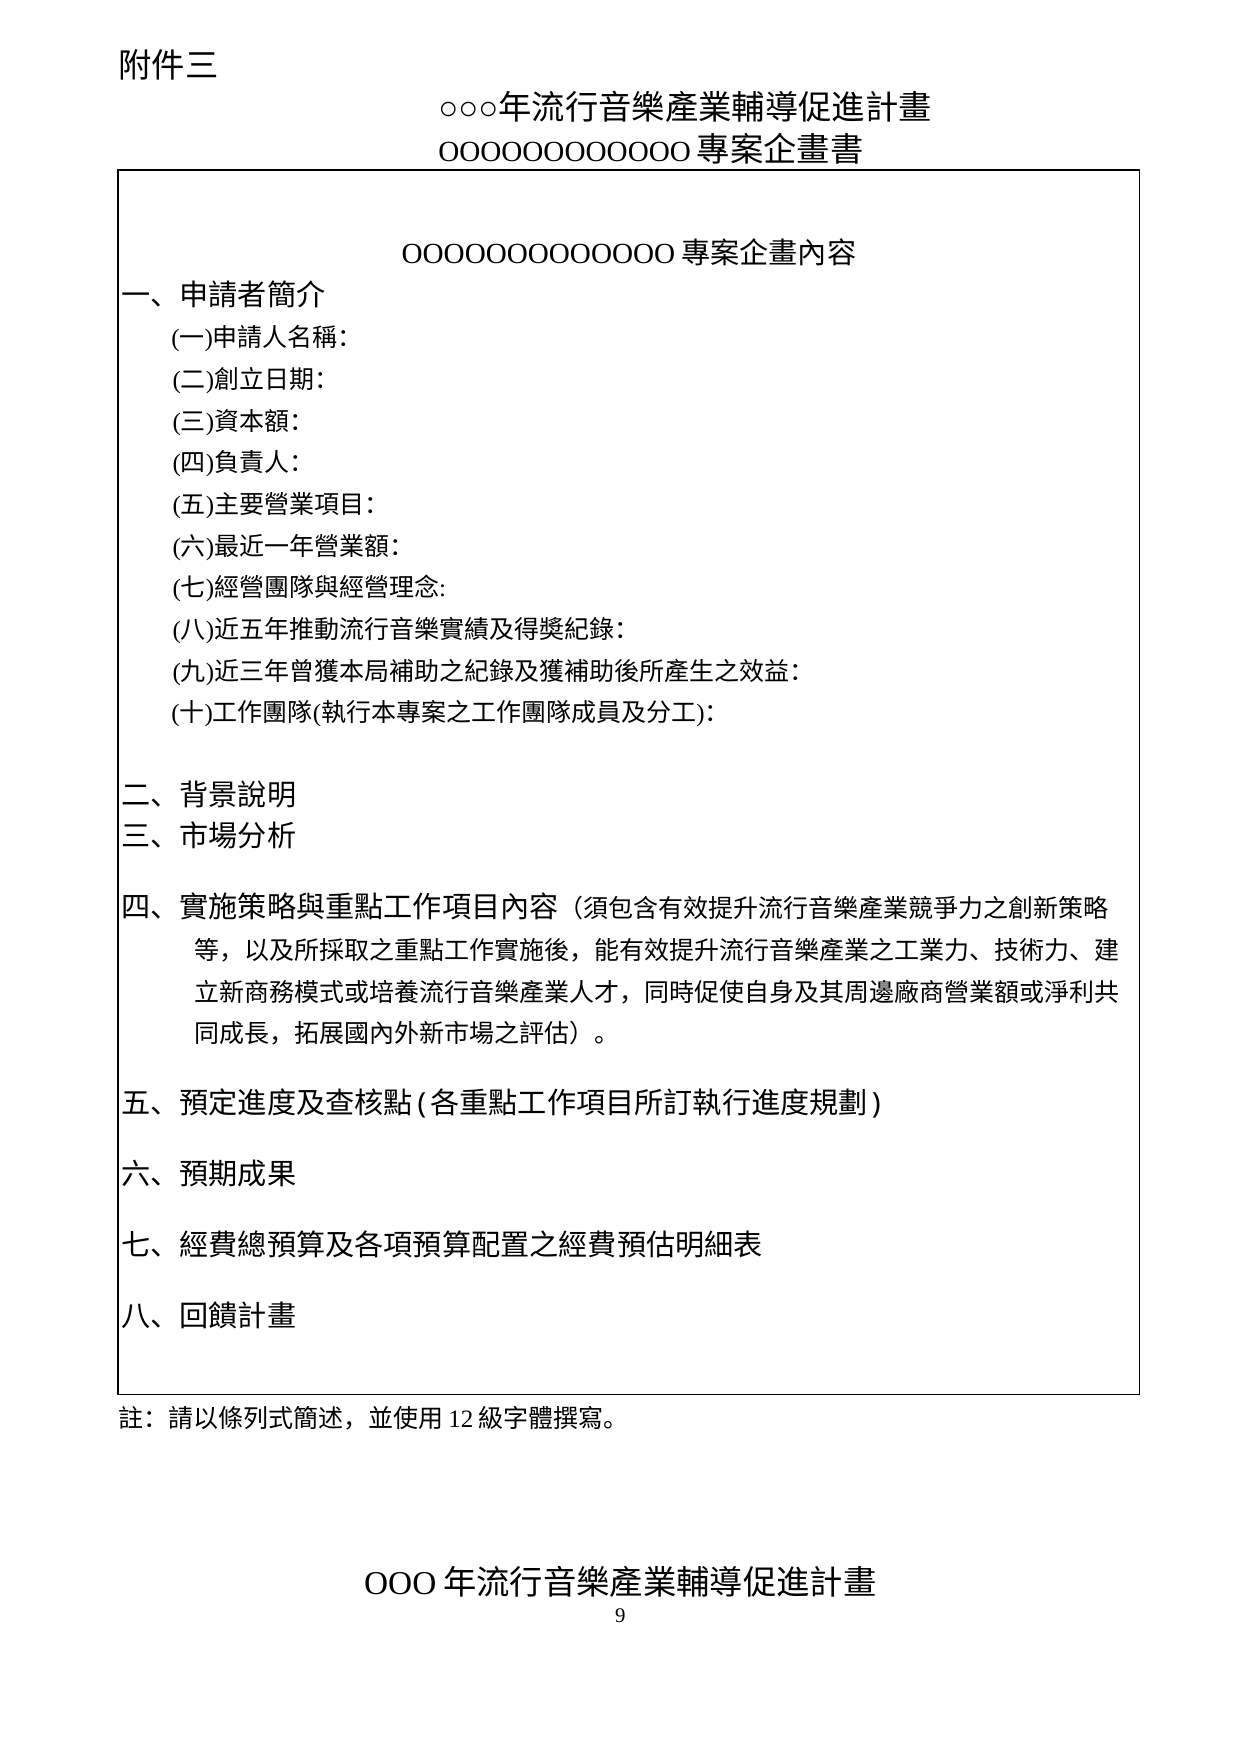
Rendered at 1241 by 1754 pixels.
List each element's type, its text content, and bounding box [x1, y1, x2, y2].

text 註：請以條列式簡述，並使用12級字體撰寫。 [118, 1395, 1122, 1436]
text 附件三 [118, 44, 1122, 86]
text OOO年流行音樂產業輔導促進計畫 [118, 1561, 1122, 1603]
text OOOOOOOOOOOO專案企畫書 [118, 128, 1122, 169]
table_header OOOOOOOOOOOOO專案企畫內容 一、申請者簡介 (一)申請人名稱： (二)創立日期： (三)資本額： (四)負責人： (五)主要營業項目： (六)最近一年營業額： (七)經營團隊與經營理念: (八)近五年推動流行音樂實績及得奬紀錄： (九)近三年曾獲本局補助之紀錄及獲補助後所產生之效益： (十)工作團隊(執行本專案之工作團隊成員及分工)： 二、背景說明 三、市場分析 四、實施策略與重點工作項目內容（須包含有效提升流行音樂產業競爭力之創新策略等，以及所採取之重點工作實施後，能有效提升流行音樂產業之工業力、技術力、建立新商務模式或培養流行音樂產業人才，同時促使自身及其周邊廠商營業額或淨利共同成長，拓展國內外新市場之評估）。 五、預定進度及查核點(各重點工作項目所訂執行進度規劃) 六、預期成果 七、經費總預算及各項預算配置之經費預估明細表 八、回饋計畫 [119, 171, 1139, 1393]
text ○○○年流行音樂產業輔導促進計畫 [118, 86, 1122, 128]
